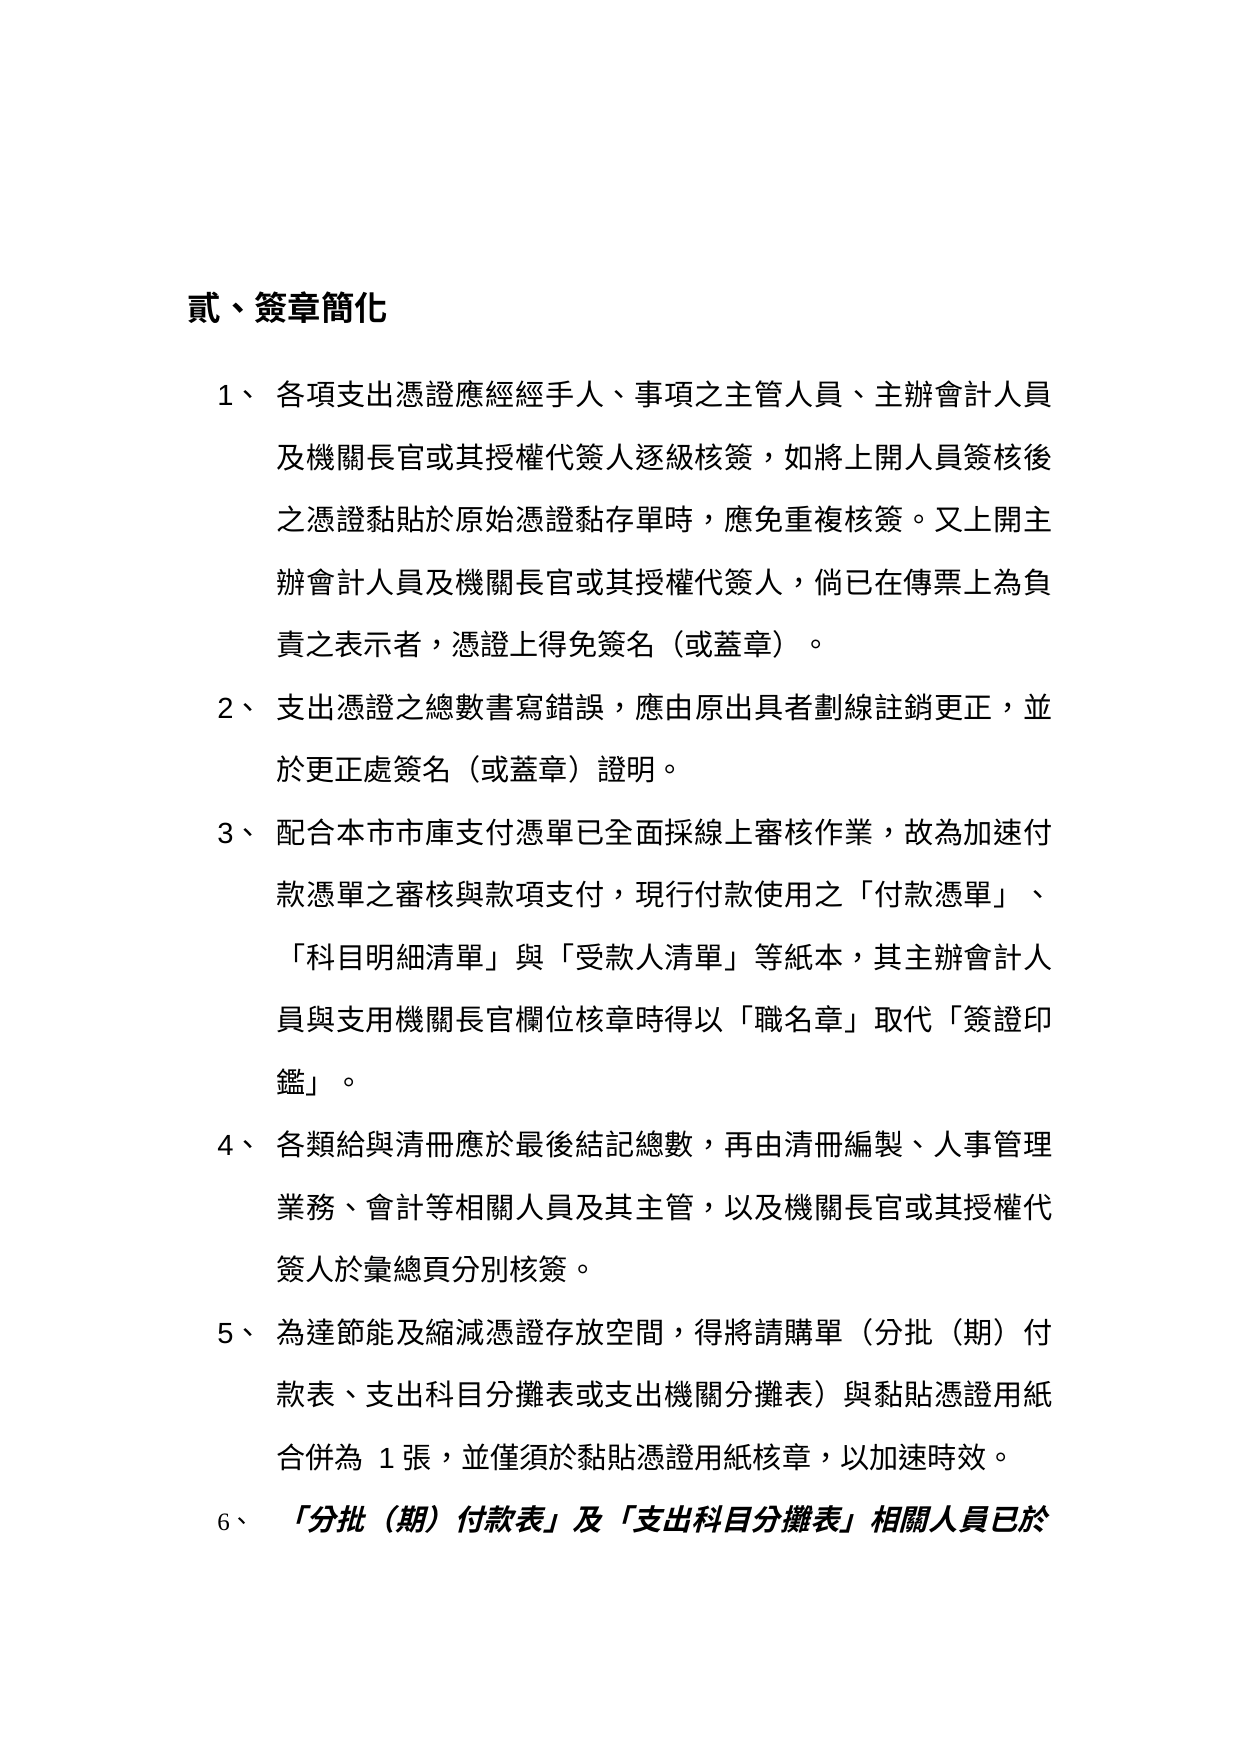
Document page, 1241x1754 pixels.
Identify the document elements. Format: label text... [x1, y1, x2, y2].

subtitle 貳、簽章簡化 [187, 264, 1053, 326]
list 各項支出憑證應經經手人、事項之主管人員、主辦會計人員及機關長官或其授權代簽人逐級核簽，如將上開人員簽核後之憑證黏貼於原始憑證黏存單時，應免重複核簽。又上開主辦會計人員及機關長官或其授權代簽人，倘已在傳票上為負責之表示者，憑證上得免簽名（或蓋章）。 [217, 351, 1053, 664]
list 「分批（期）付款表」及「支出科目分攤表」相關人員已於 [217, 1476, 1053, 1539]
list 各類給與清冊應於最後結記總數，再由清冊編製、人事管理業務、會計等相關人員及其主管，以及機關長官或其授權代簽人於彙總頁分別核簽。 [217, 1101, 1053, 1289]
list 配合本市市庫支付憑單已全面採線上審核作業，故為加速付款憑單之審核與款項支付，現行付款使用之「付款憑單」、「科目明細清單」與「受款人清單」等紙本，其主辦會計人員與支用機關長官欄位核章時得以「職名章」取代「簽證印鑑」。 [217, 789, 1053, 1101]
list 為達節能及縮減憑證存放空間，得將請購單（分批（期）付款表、支出科目分攤表或支出機關分攤表）與黏貼憑證用紙合併為 1 張，並僅須於黏貼憑證用紙核章，以加速時效。 [217, 1289, 1053, 1476]
list 支出憑證之總數書寫錯誤，應由原出具者劃線註銷更正，並於更正處簽名（或蓋章）證明。 [217, 664, 1053, 789]
